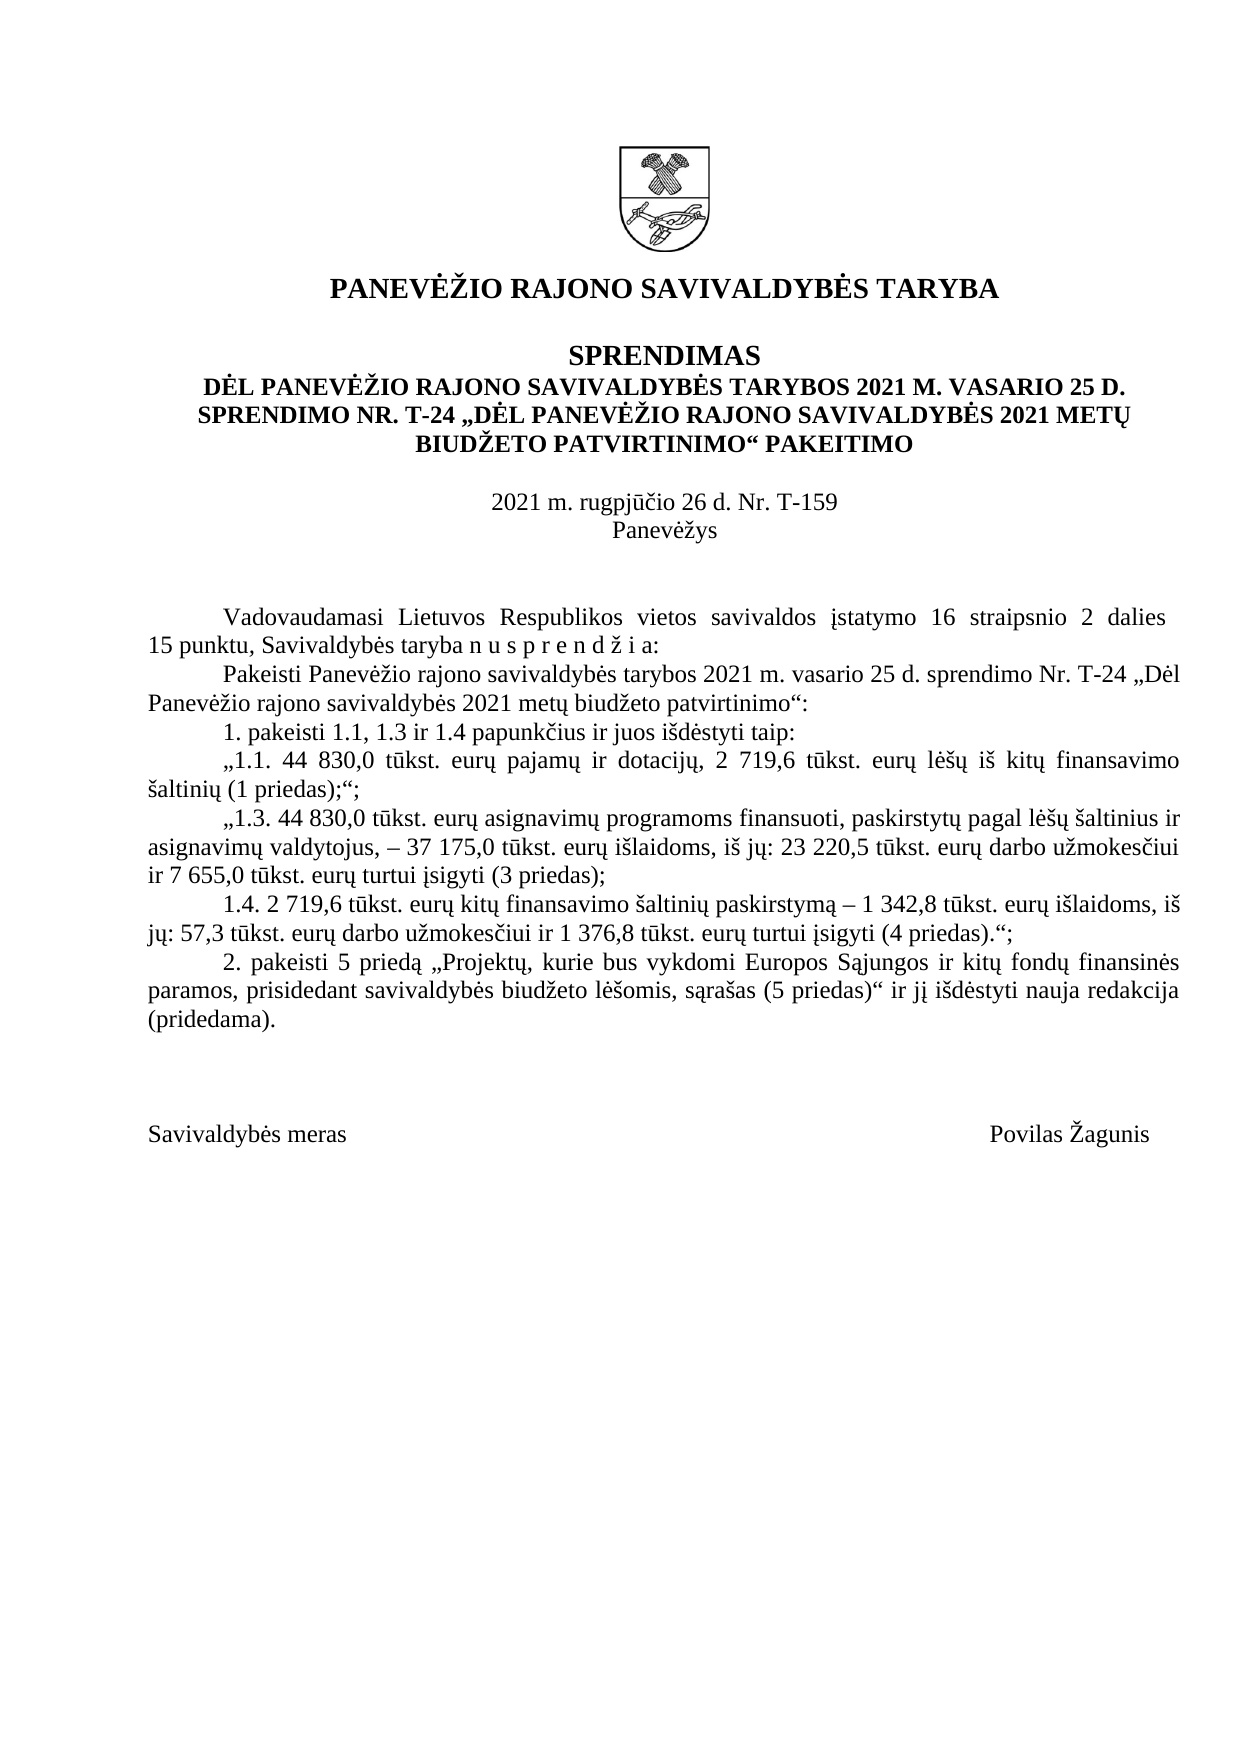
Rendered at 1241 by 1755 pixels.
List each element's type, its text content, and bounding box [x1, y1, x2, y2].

text Pakeisti Panevėžio rajono savivaldybės tarybos 2021 m. vasario 25 d. sprendimo Nr. T-24 „Dėl Panevėžio rajono savivaldybės 2021 metų biudžeto patvirtinimo“: [148, 659, 1181, 717]
text Vadovaudamasi Lietuvos Respublikos vietos savivaldos įstatymo 16 straipsnio 2 dalies 15 punktu, Savivaldybės taryba n u s p r e n d ž i a: [148, 602, 1181, 659]
text PANEVĖŽIO RAJONO SAVIVALDYBĖS TARYBA [148, 271, 1181, 305]
text „1.1. 44 830,0 tūkst. eurų pajamų ir dotacijų, 2 719,6 tūkst. eurų lėšų iš kitų finansavimo šaltinių (1 priedas);“; [148, 746, 1181, 803]
text 2. pakeisti 5 priedą „Projektų, kurie bus vykdomi Europos Sąjungos ir kitų fondų finansinės paramos, prisidedant savivaldybės biudžeto lėšomis, sąrašas (5 priedas)“ ir jį išdėstyti nauja redakcija (pridedama). [148, 947, 1181, 1033]
text Savivaldybės meras Povilas Žagunis [148, 1119, 1181, 1148]
text „1.3. 44 830,0 tūkst. eurų asignavimų programoms finansuoti, paskirstytų pagal lėšų šaltinius ir asignavimų valdytojus, – 37 175,0 tūkst. eurų išlaidoms, iš jų: 23 220,5 tūkst. eurų darbo užmokesčiui ir 7 655,0 tūkst. eurų turtui įsigyti (3 priedas); [148, 803, 1181, 889]
text 2021 m. rugpjūčio 26 d. Nr. T-159 [148, 487, 1181, 516]
text Panevėžys [148, 516, 1181, 544]
text DĖL PANEVĖŽIO RAJONO SAVIVALDYBĖS TARYBOS 2021 M. VASARIO 25 D. SPRENDIMO NR. T-24 „DĖL PANEVĖŽIO RAJONO SAVIVALDYBĖS 2021 METŲ BIUDŽETO PATVIRTINIMO“ PAKEITIMO [148, 372, 1181, 458]
text SPRENDIMAS [148, 338, 1181, 372]
text 1. pakeisti 1.1, 1.3 ir 1.4 papunkčius ir juos išdėstyti taip: [148, 717, 1181, 746]
text 1.4. 2 719,6 tūkst. eurų kitų finansavimo šaltinių paskirstymą – 1 342,8 tūkst. eurų išlaidoms, iš jų: 57,3 tūkst. eurų darbo užmokesčiui ir 1 376,8 tūkst. eurų turtui įsigyti (4 priedas).“; [148, 889, 1181, 947]
